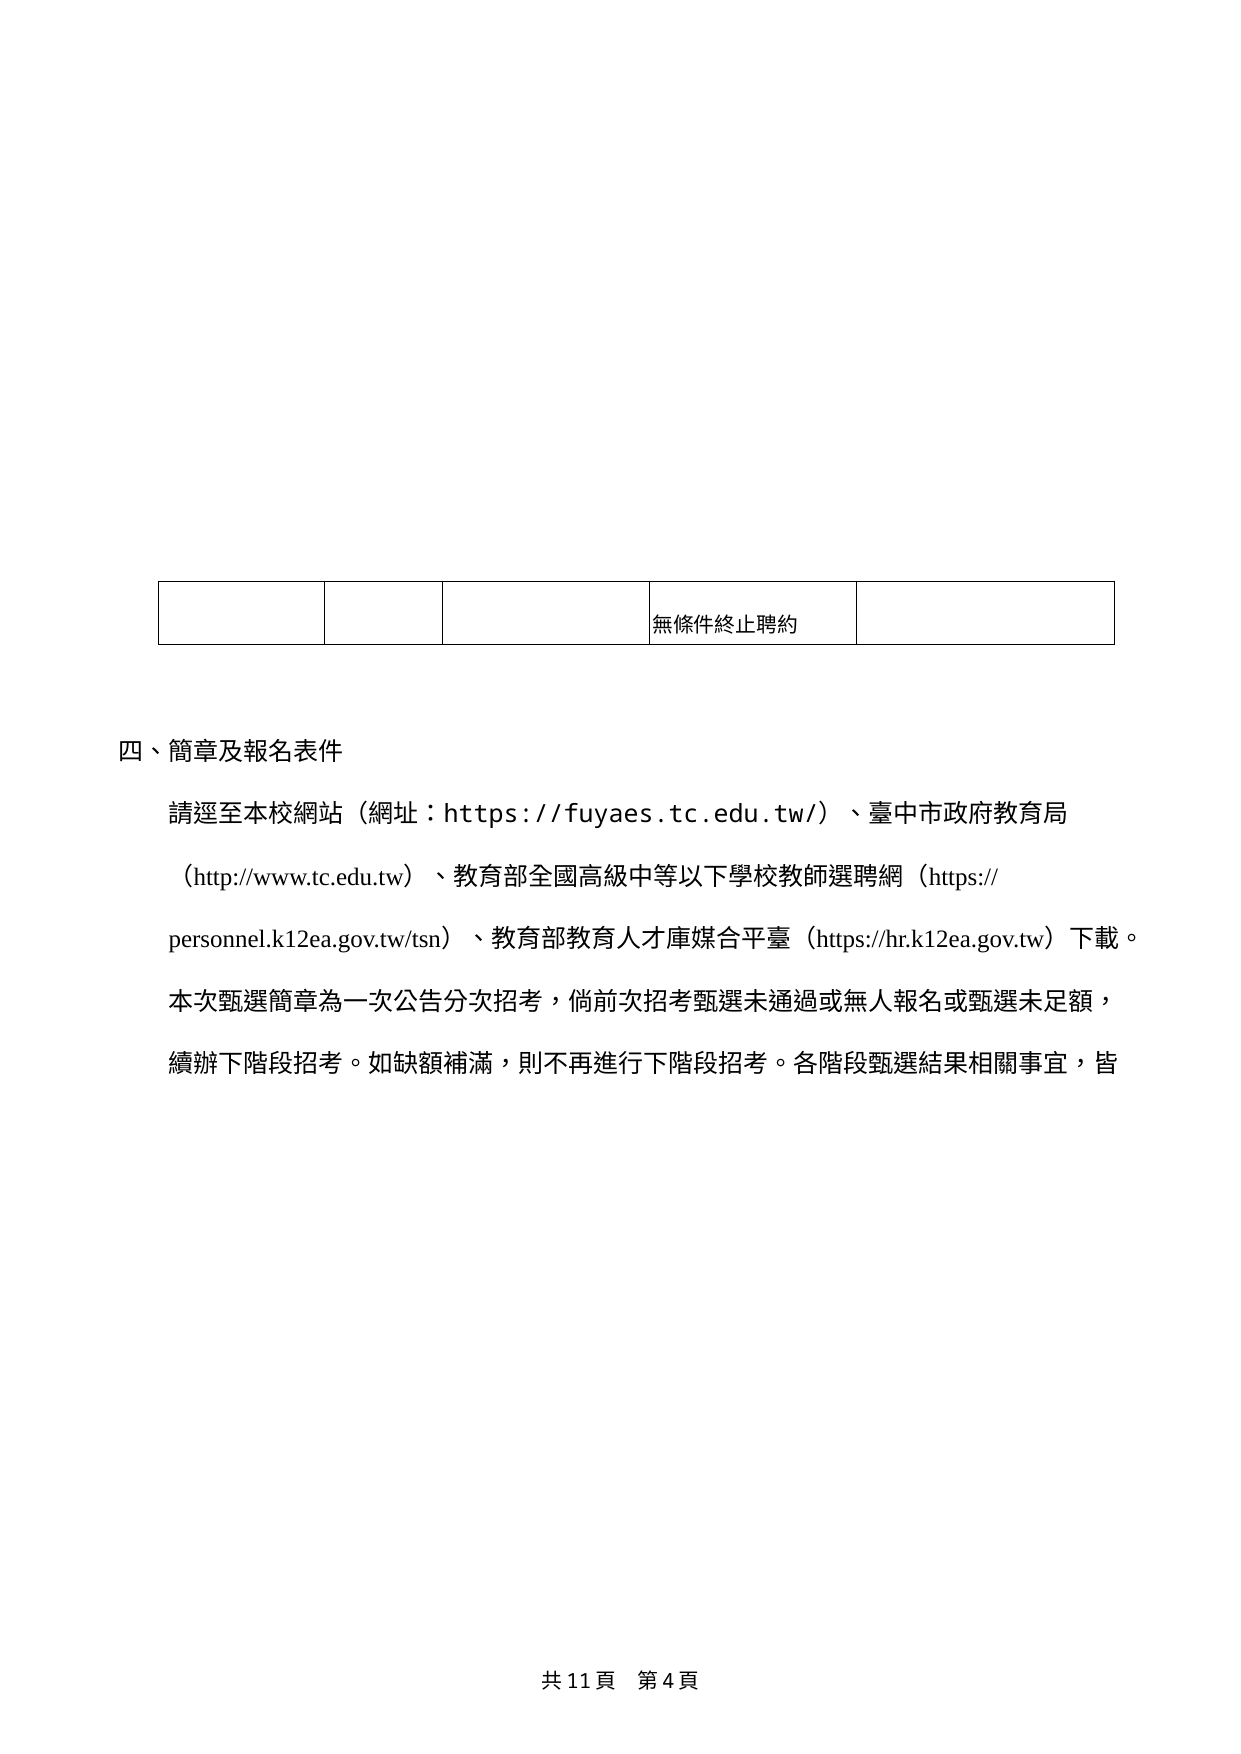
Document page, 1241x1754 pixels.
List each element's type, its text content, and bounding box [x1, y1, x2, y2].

text 四、簡章及報名表件 請逕至本校網站（網址：https://fuyaes.tc.edu.tw/）、臺中市政府教育局（http://www.tc.edu.tw）、教育部全國高級中等以下學校教師選聘網（https://personnel.k12ea.gov.tw/tsn）、教育部教育人才庫媒合平臺（https://hr.k12ea.gov.tw）下載。本次甄選簡章為一次公告分次招考，倘前次招考甄選未通過或無人報名或甄選未足額，續辦下階段招考。如缺額補滿，則不再進行下階段招考。各階段甄選結果相關事宜，皆公告於本校及臺中市政府教育局網站。 [118, 708, 1122, 1083]
table_cell 無條件終止聘約 [650, 582, 856, 644]
table_cell [159, 582, 324, 644]
table_cell [857, 582, 1114, 644]
table_cell [443, 582, 649, 644]
table_cell [325, 582, 442, 644]
